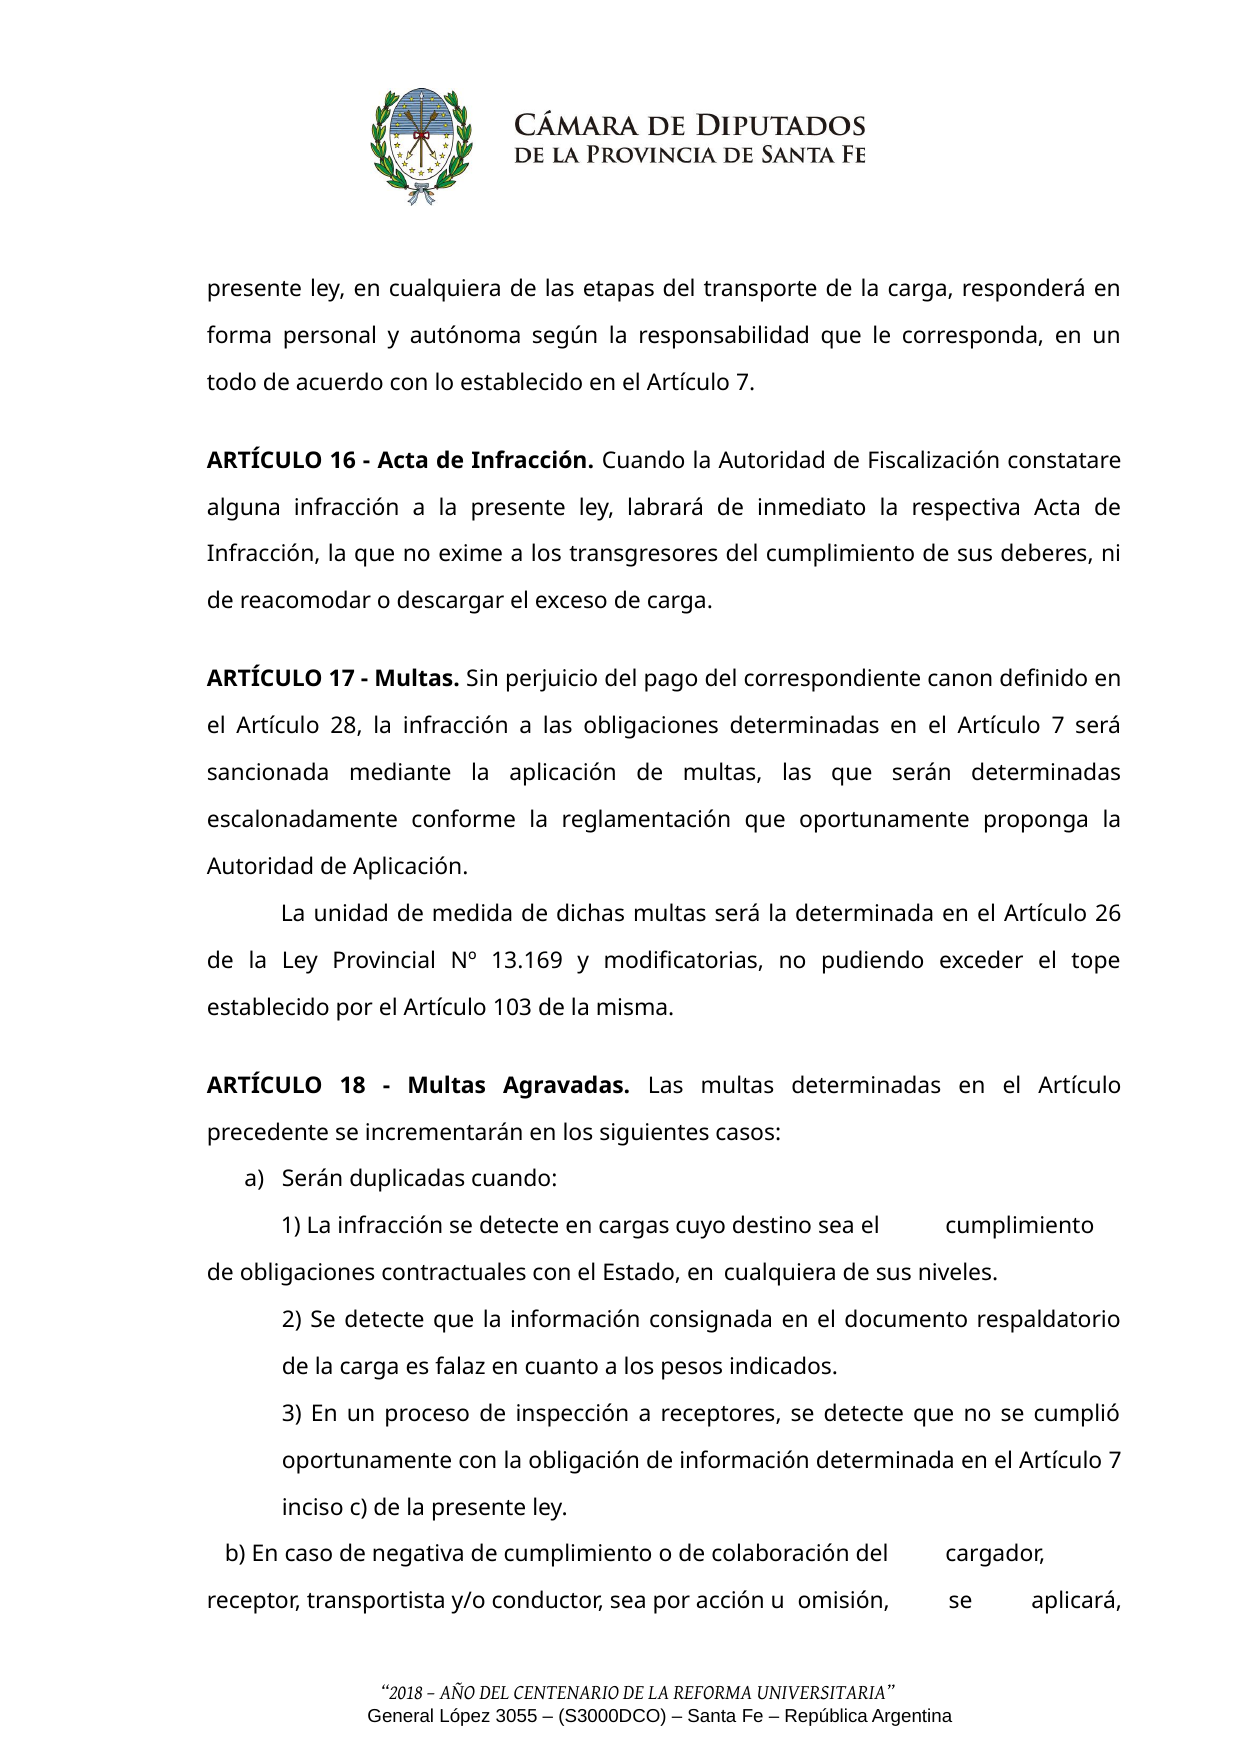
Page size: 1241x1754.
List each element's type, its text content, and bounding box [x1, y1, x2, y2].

text ARTÍCULO 16 - Acta de Infracción. Cuando la Autoridad de Fiscalización constatare alguna infracción a la presente ley, labrará de inmediato la respectiva Acta de Infracción, la que no exime a los transgresores del cumplimiento de sus deberes, ni de reacomodar o descargar el exceso de carga. [207, 443, 1122, 615]
text La unidad de medida de dichas multas será la determinada en el Artículo 26 de la Ley Provincial Nº 13.169 y modificatorias, no pudiendo exceder el tope establecido por el Artículo 103 de la misma. [207, 897, 1122, 1022]
list 3) En un proceso de inspección a receptores, se detecte que no se cumplió oportunamente con la obligación de información determinada en el Artículo 7 inciso c) de la presente ley. [244, 1397, 1122, 1522]
text ARTÍCULO 18 - Multas Agravadas. Las multas determinadas en el Artículo precedente se incrementarán en los siguientes casos: [207, 1068, 1122, 1147]
picture [370, 88, 866, 210]
list Serán duplicadas cuando: [244, 1162, 1122, 1193]
text ARTÍCULO 17 - Multas. Sin perjuicio del pago del correspondiente canon definido en el Artículo 28, la infracción a las obligaciones determinadas en el Artículo 7 será sancionada mediante la aplicación de multas, las que serán determinadas escalonadamente conforme la reglamentación que oportunamente proponga la Autoridad de Aplicación. [207, 662, 1122, 881]
text 1) La infracción se detecte en cargas cuyo destino sea el cumplimiento de obligaciones contractuales con el Estado, en cualquiera de sus niveles. [207, 1209, 1122, 1287]
list 2) Se detecte que la información consignada en el documento respaldatorio de la carga es falaz en cuanto a los pesos indicados. [244, 1303, 1122, 1381]
text presente ley, en cualquiera de las etapas del transporte de la carga, responderá en forma personal y autónoma según la responsabilidad que le corresponda, en un todo de acuerdo con lo establecido en el Artículo 7. [207, 272, 1122, 397]
text b) En caso de negativa de cumplimiento o de colaboración del cargador, receptor, transportista y/o conductor, sea por acción u omisión, se aplicará, [207, 1537, 1122, 1615]
